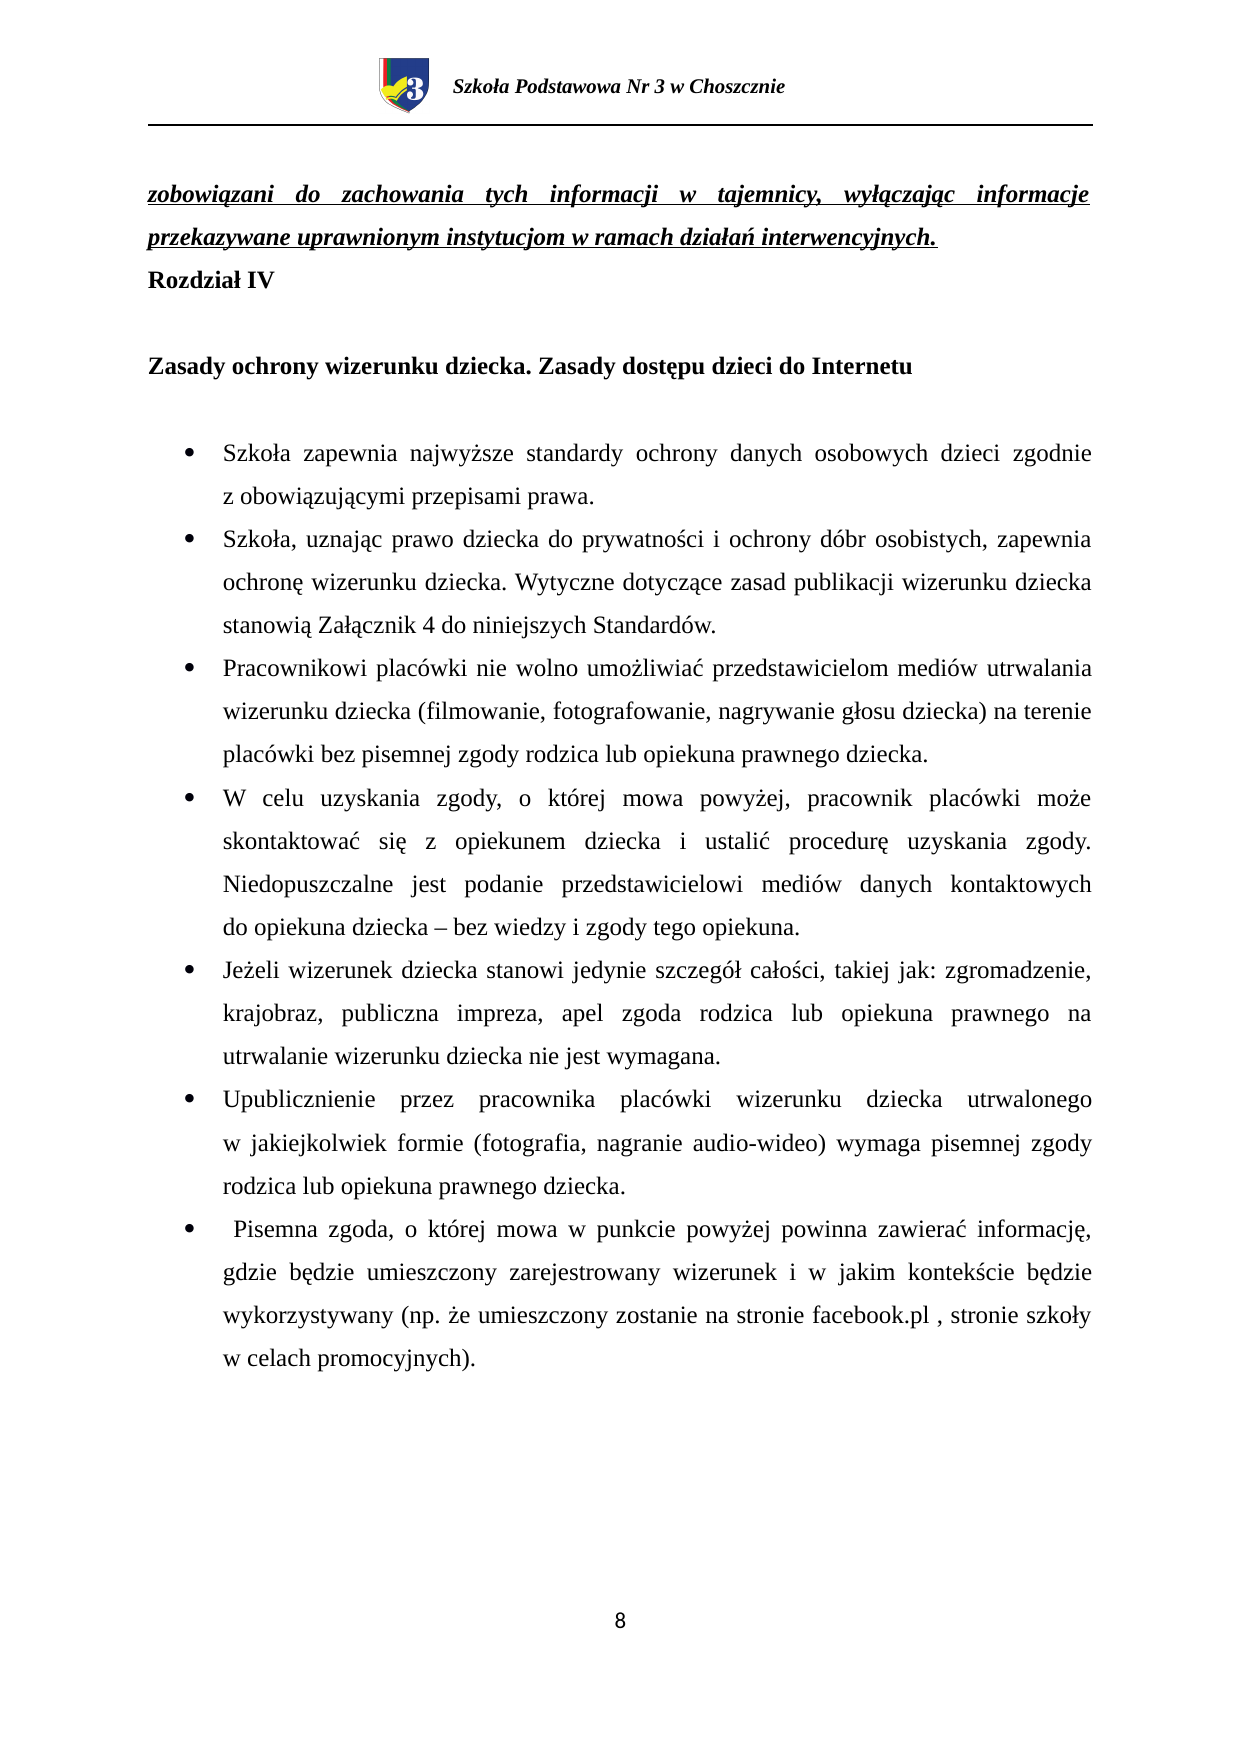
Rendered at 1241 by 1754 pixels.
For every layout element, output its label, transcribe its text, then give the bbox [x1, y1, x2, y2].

text zobowiązani do zachowania tych informacji w tajemnicy, wyłączając informacje przekazywane uprawnionym instytucjom w ramach działań interwencyjnych. [148, 179, 1093, 251]
list W celu uzyskania zgody, o której mowa powyżej, pracownik placówki może skontaktować się z opiekunem dziecka i ustalić procedurę uzyskania zgody. Niedopuszczalne jest podanie przedstawicielowi mediów danych kontaktowych do opiekuna dziecka – bez wiedzy i zgody tego opiekuna. [185, 783, 1093, 941]
list Jeżeli wizerunek dziecka stanowi jedynie szczegół całości, takiej jak: zgromadzenie, krajobraz, publiczna impreza, apel zgoda rodzica lub opiekuna prawnego na utrwalanie wizerunku dziecka nie jest wymagana. [185, 955, 1093, 1070]
list Pracownikowi placówki nie wolno umożliwiać przedstawicielom mediów utrwalania wizerunku dziecka (filmowanie, fotografowanie, nagrywanie głosu dziecka) na terenie placówki bez pisemnej zgody rodzica lub opiekuna prawnego dziecka. [185, 653, 1093, 768]
text Zasady ochrony wizerunku dziecka. Zasady dostępu dzieci do Internetu [148, 351, 1093, 380]
list Szkoła, uznając prawo dziecka do prywatności i ochrony dóbr osobistych, zapewnia ochronę wizerunku dziecka. Wytyczne dotyczące zasad publikacji wizerunku dziecka stanowią Załącznik 4 do niniejszych Standardów. [185, 524, 1093, 639]
list Szkoła zapewnia najwyższe standardy ochrony danych osobowych dzieci zgodnie z obowiązującymi przepisami prawa. [185, 438, 1093, 509]
list Pisemna zgoda, o której mowa w punkcie powyżej powinna zawierać informację, gdzie będzie umieszczony zarejestrowany wizerunek i w jakim kontekście będzie wykorzystywany (np. że umieszczony zostanie na stronie facebook.pl , stronie szkoły w celach promocyjnych). [185, 1214, 1093, 1372]
text Rozdział IV [148, 265, 1093, 294]
list Upublicznienie przez pracownika placówki wizerunku dziecka utrwalonego w jakiejkolwiek formie (fotografia, nagranie audio-wideo) wymaga pisemnej zgody rodzica lub opiekuna prawnego dziecka. [185, 1084, 1093, 1199]
